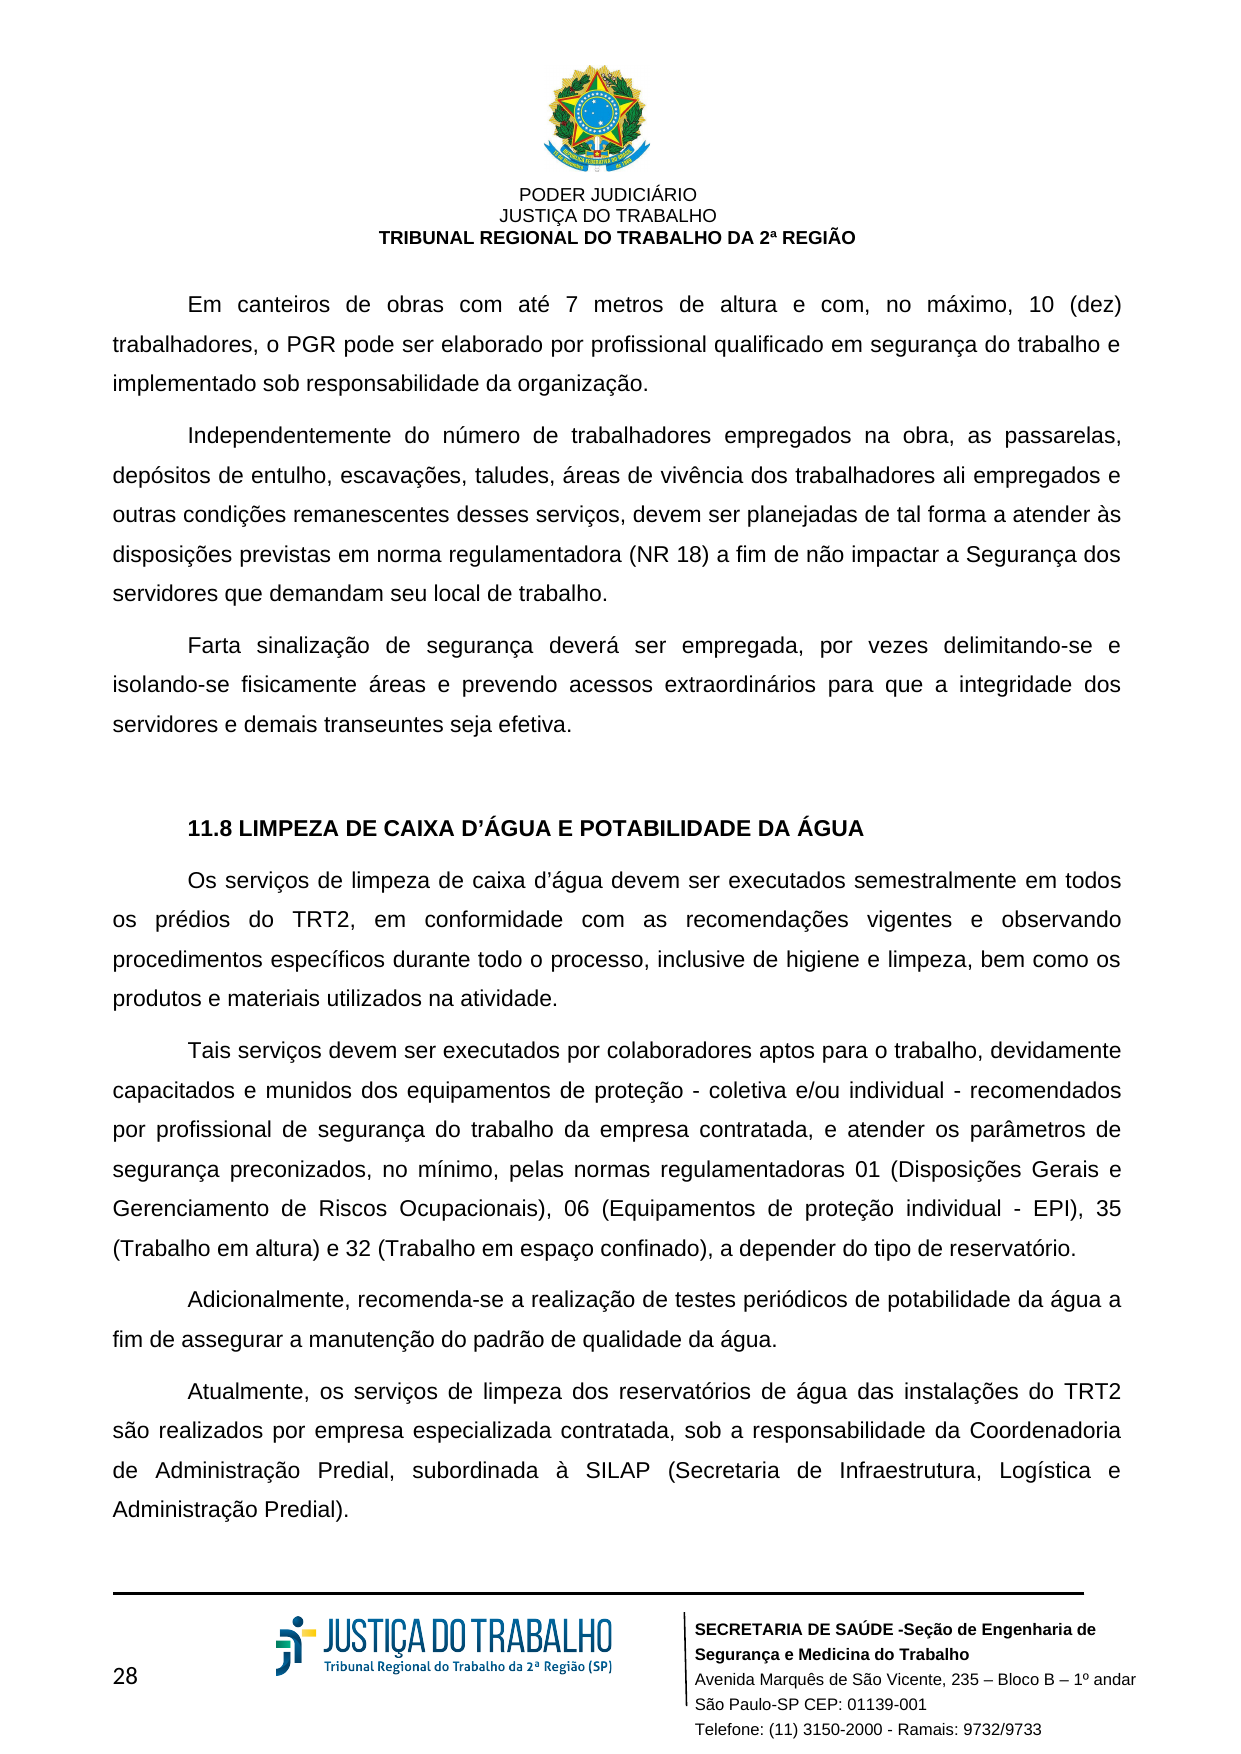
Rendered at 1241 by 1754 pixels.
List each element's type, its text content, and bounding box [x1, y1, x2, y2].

text Em canteiros de obras com até 7 metros de altura e com, no máximo, 10 (dez) trabalhadores, o PGR pode ser elaborado por profissional qualificado em segurança do trabalho e implementado sob responsabilidade da organização. [112, 291, 1122, 397]
subtitle 11.8 LIMPEZA DE CAIXA D’ÁGUA E POTABILIDADE DA ÁGUA [112, 815, 1122, 841]
text Adicionalmente, recomenda-se a realização de testes periódicos de potabilidade da água a fim de assegurar a manutenção do padrão de qualidade da água. [112, 1286, 1122, 1352]
text Independentemente do número de trabalhadores empregados na obra, as passarelas, depósitos de entulho, escavações, taludes, áreas de vivência dos trabalhadores ali empregados e outras condições remanescentes desses serviços, devem ser planejadas de tal forma a atender às disposições previstas em norma regulamentadora (NR 18) a fim de não impactar a Segurança dos servidores que demandam seu local de trabalho. [112, 422, 1122, 606]
text Farta sinalização de segurança deverá ser empregada, por vezes delimitando-se e isolando-se fisicamente áreas e prevendo acessos extraordinários para que a integridade dos servidores e demais transeuntes seja efetiva. [112, 632, 1122, 737]
picture [276, 1616, 612, 1676]
text Atualmente, os serviços de limpeza dos reservatórios de água das instalações do TRT2 são realizados por empresa especializada contratada, sob a responsabilidade da Coordenadoria de Administração Predial, subordinada à SILAP (Secretaria de Infraestrutura, Logística e Administração Predial). [112, 1378, 1122, 1522]
picture [543, 65, 650, 172]
text Tais serviços devem ser executados por colaboradores aptos para o trabalho, devidamente capacitados e munidos dos equipamentos de proteção - coletiva e/ou individual - recomendados por profissional de segurança do trabalho da empresa contratada, e atender os parâmetros de segurança preconizados, no mínimo, pelas normas regulamentadoras 01 (Disposições Gerais e Gerenciamento de Riscos Ocupacionais), 06 (Equipamentos de proteção individual - EPI), 35 (Trabalho em altura) e 32 (Trabalho em espaço confinado), a depender do tipo de reservatório. [112, 1037, 1122, 1261]
text Os serviços de limpeza de caixa d’água devem ser executados semestralmente em todos os prédios do TRT2, em conformidade com as recomendações vigentes e observando procedimentos específicos durante todo o processo, inclusive de higiene e limpeza, bem como os produtos e materiais utilizados na atividade. [112, 867, 1122, 1012]
